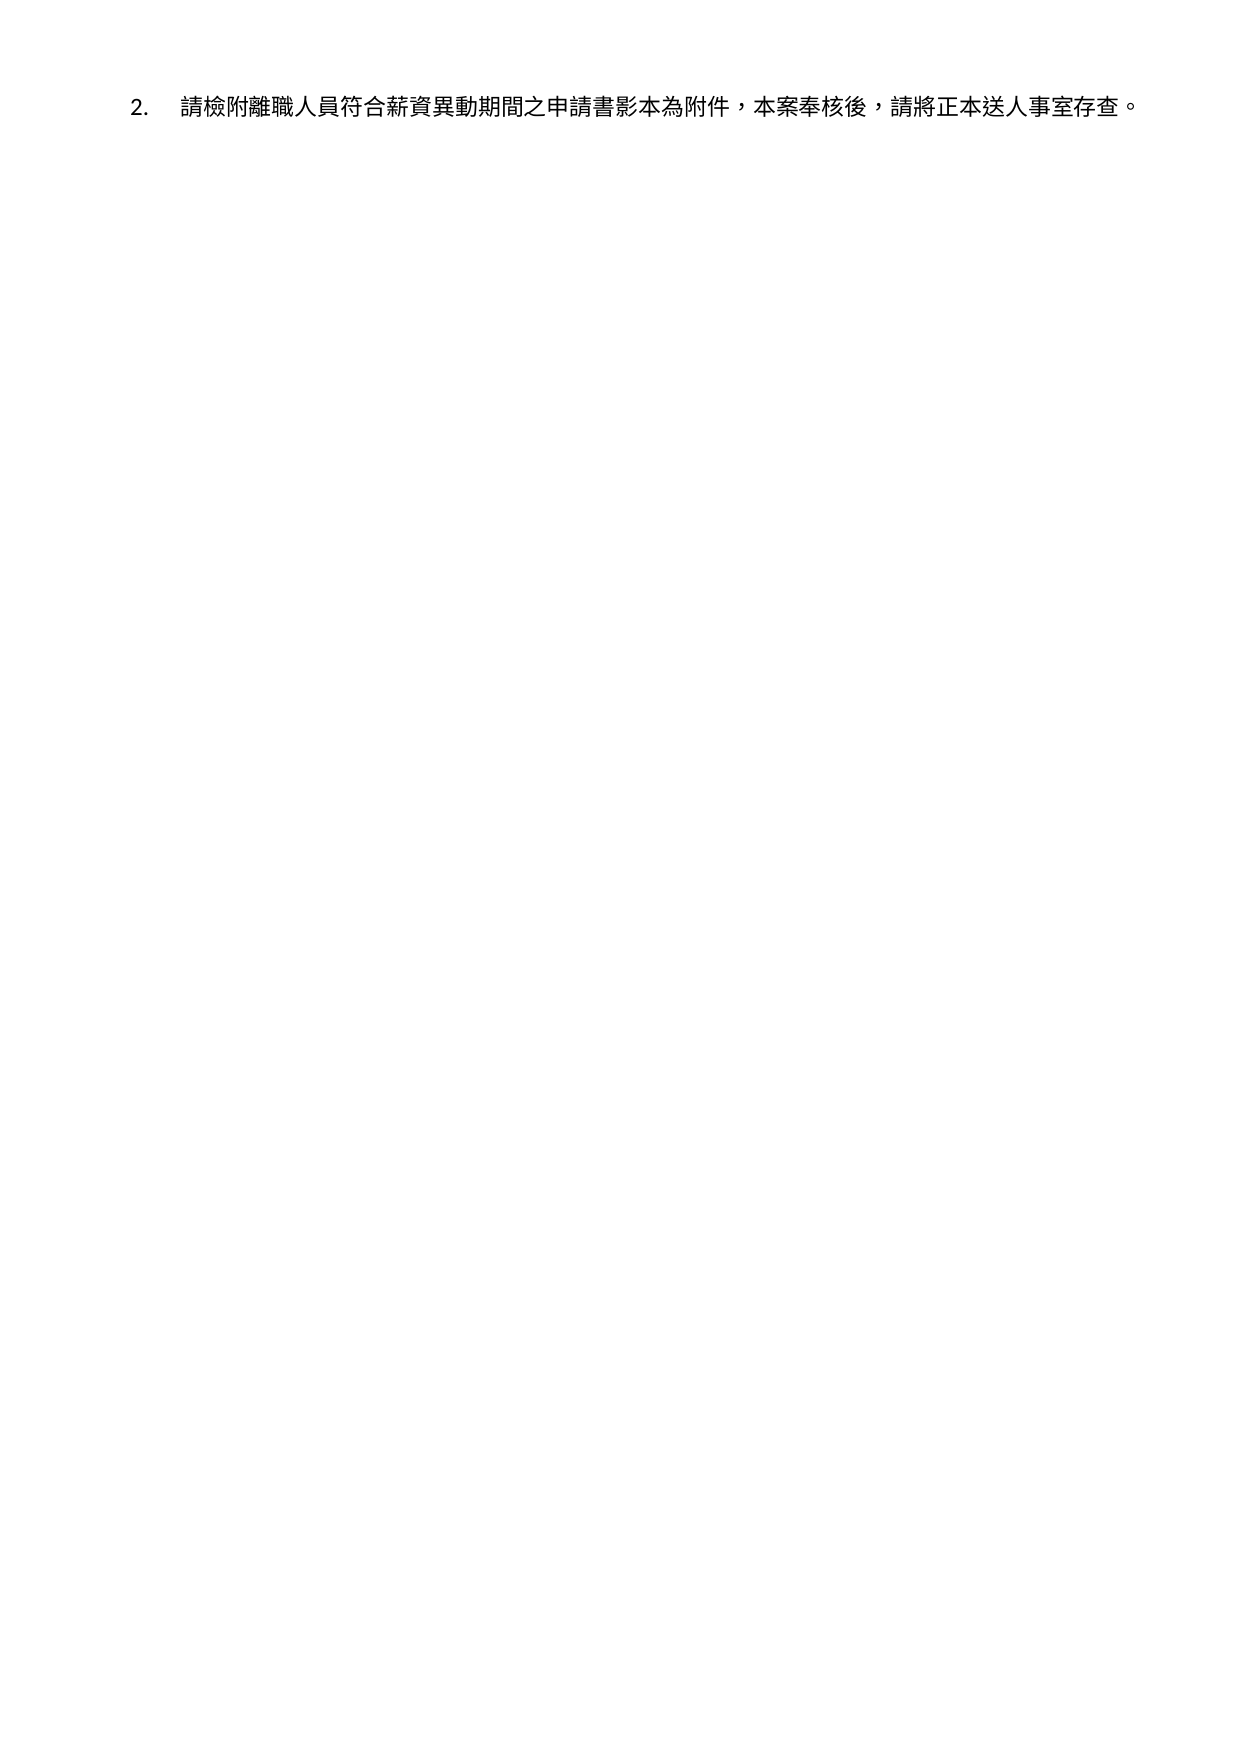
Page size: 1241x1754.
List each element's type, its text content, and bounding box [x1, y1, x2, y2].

list 請檢附離職人員符合薪資異動期間之申請書影本為附件，本案奉核後，請將正本送人事室存查。 [130, 89, 1163, 122]
